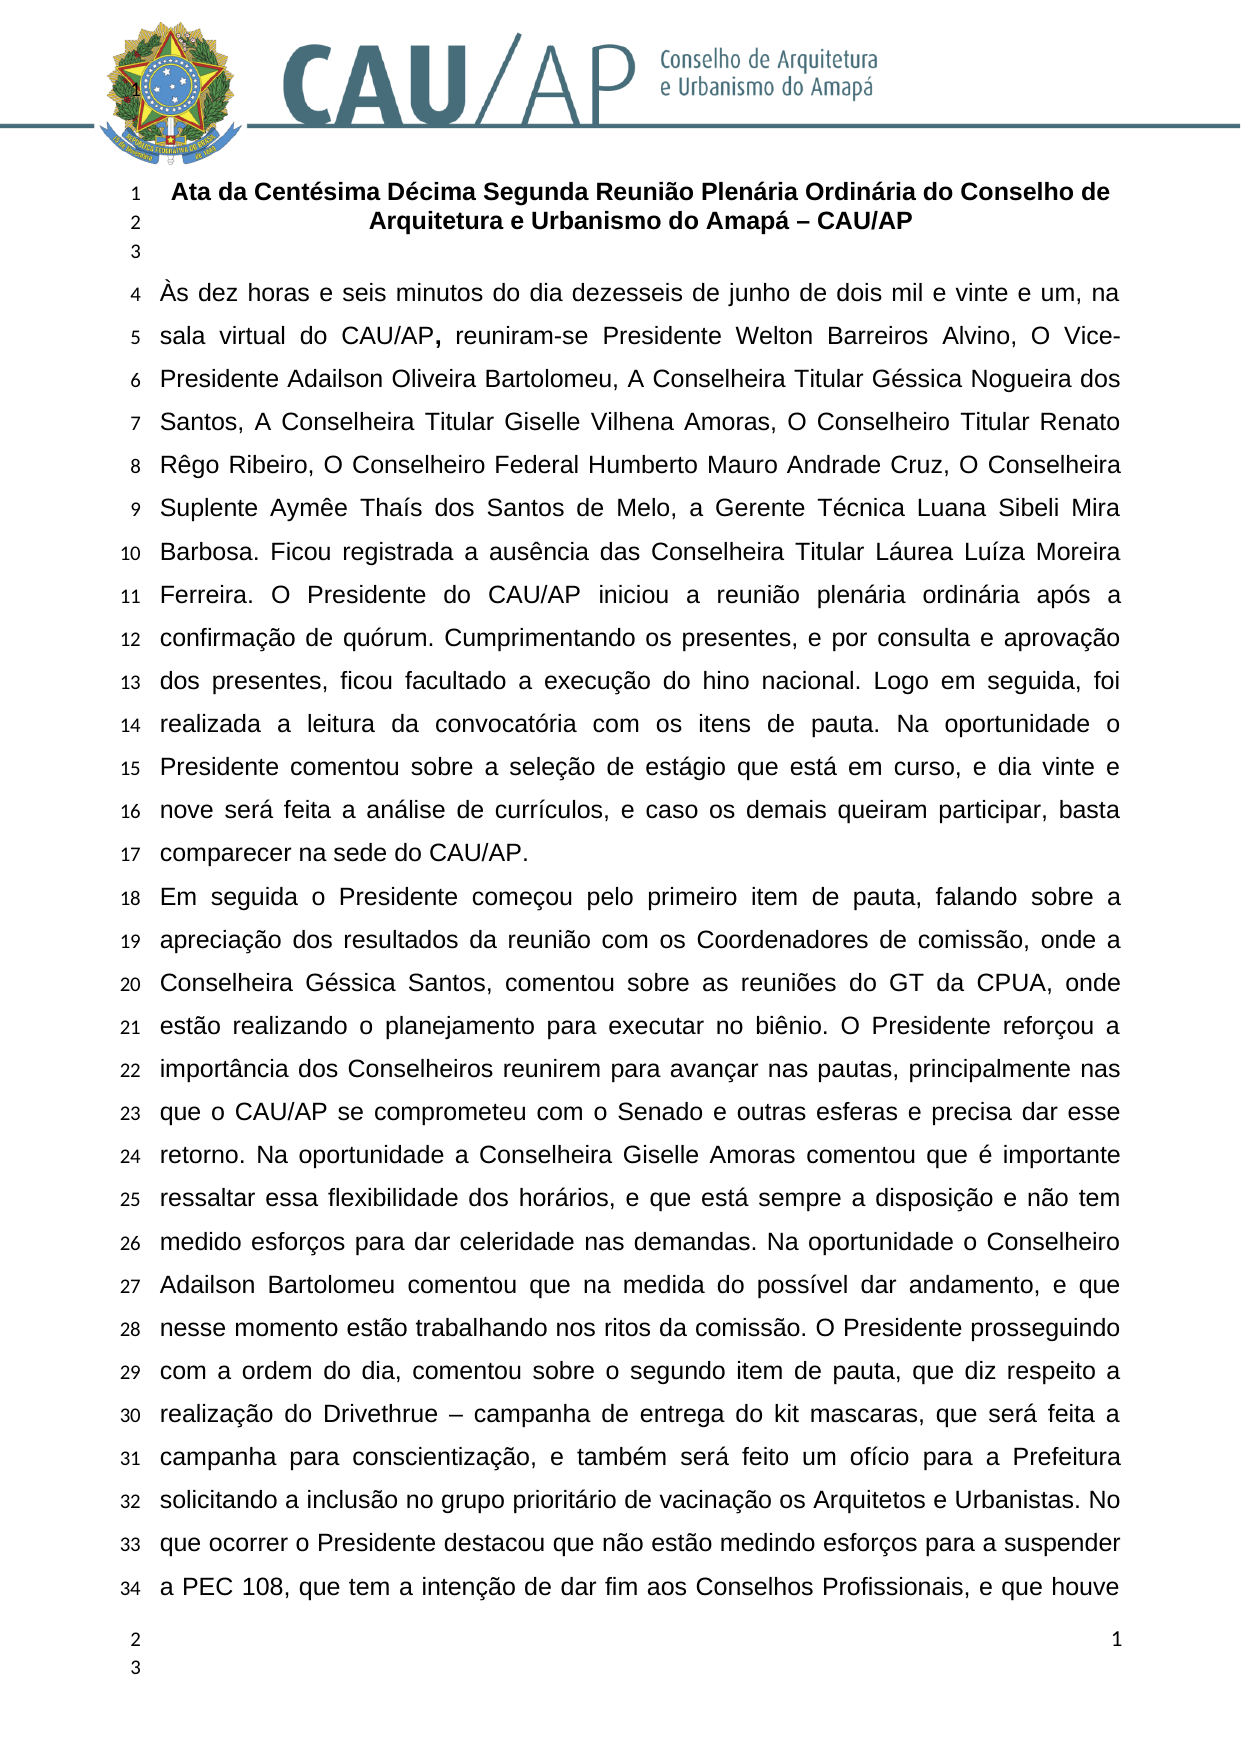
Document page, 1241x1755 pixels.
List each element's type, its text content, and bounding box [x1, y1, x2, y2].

text Às dez horas e seis minutos do dia dezesseis de junho de dois mil e vinte e um, na sala virtual do CAU/AP, reuniram-se Presidente Welton Barreiros Alvino, O Vice-Presidente Adailson Oliveira Bartolomeu, A Conselheira Titular Géssica Nogueira dos Santos, A Conselheira Titular Giselle Vilhena Amoras, O Conselheiro Titular Renato Rêgo Ribeiro, O Conselheiro Federal Humberto Mauro Andrade Cruz, O Conselheira Suplente Aymêe Thaís dos Santos de Melo, a Gerente Técnica Luana Sibeli Mira Barbosa. Ficou registrada a ausência das Conselheira Titular Láurea Luíza Moreira Ferreira. O Presidente do CAU/AP iniciou a reunião plenária ordinária após a confirmação de quórum. Cumprimentando os presentes, e por consulta e aprovação dos presentes, ficou facultado a execução do hino nacional. Logo em seguida, foi realizada a leitura da convocatória com os itens de pauta. Na oportunidade o Presidente comentou sobre a seleção de estágio que está em curso, e dia vinte e nove será feita a análise de currículos, e caso os demais queiram participar, basta comparecer na sede do CAU/AP. [159, 278, 1122, 867]
text Em seguida o Presidente começou pelo primeiro item de pauta, falando sobre a apreciação dos resultados da reunião com os Coordenadores de comissão, onde a Conselheira Géssica Santos, comentou sobre as reuniões do GT da CPUA, onde estão realizando o planejamento para executar no biênio. O Presidente reforçou a importância dos Conselheiros reunirem para avançar nas pautas, principalmente nas que o CAU/AP se comprometeu com o Senado e outras esferas e precisa dar esse retorno. Na oportunidade a Conselheira Giselle Amoras comentou que é importante ressaltar essa flexibilidade dos horários, e que está sempre a disposição e não tem medido esforços para dar celeridade nas demandas. Na oportunidade o Conselheiro Adailson Bartolomeu comentou que na medida do possível dar andamento, e que nesse momento estão trabalhando nos ritos da comissão. O Presidente prosseguindo com a ordem do dia, comentou sobre o segundo item de pauta, que diz respeito a realização do Drivethrue – campanha de entrega do kit mascaras, que será feita a campanha para conscientização, e também será feito um ofício para a Prefeitura solicitando a inclusão no grupo prioritário de vacinação os Arquitetos e Urbanistas. No que ocorrer o Presidente destacou que não estão medindo esforços para a suspender a PEC 108, que tem a intenção de dar fim aos Conselhos Profissionais, e que houve [159, 882, 1122, 1600]
text Ata da Centésima Décima Segunda Reunião Plenária Ordinária do Conselho de Arquitetura e Urbanismo do Amapá – CAU/AP [159, 185, 1122, 235]
